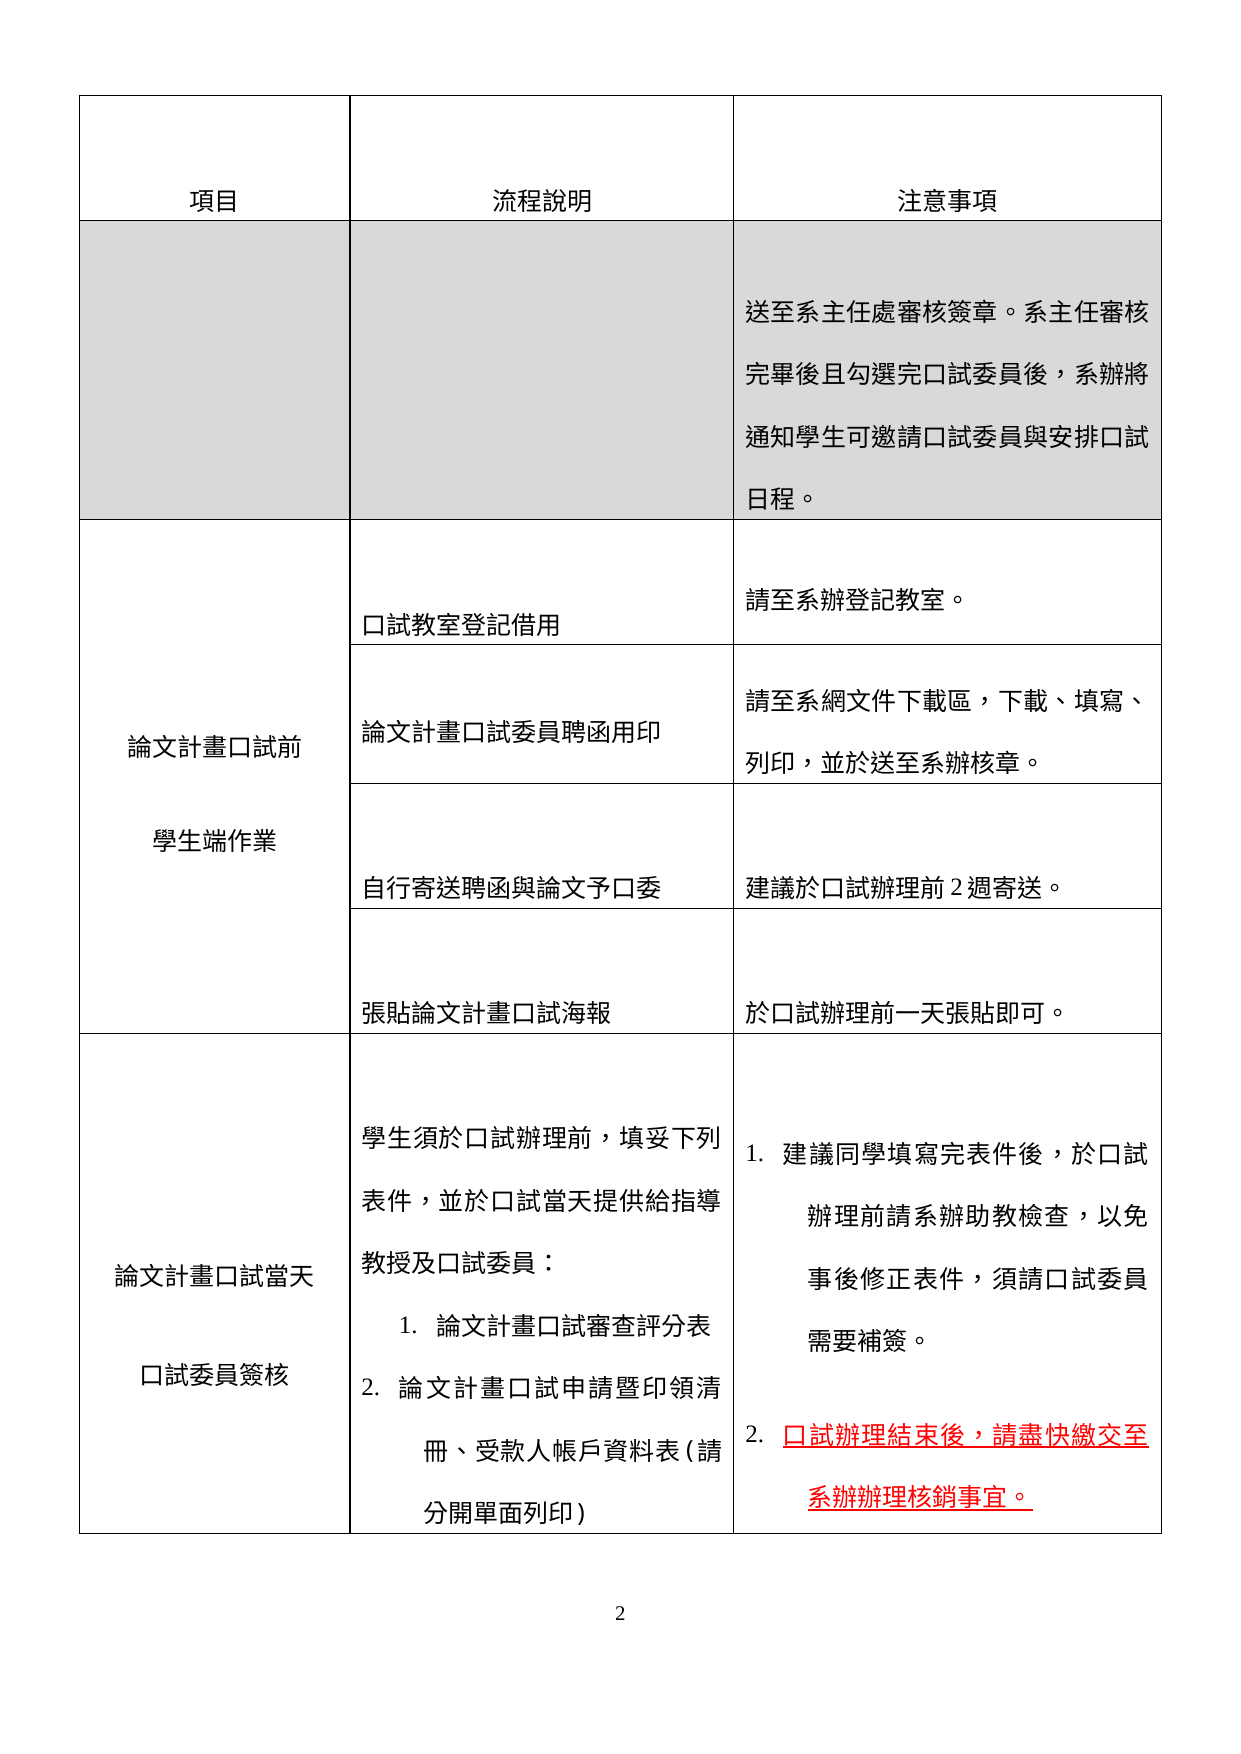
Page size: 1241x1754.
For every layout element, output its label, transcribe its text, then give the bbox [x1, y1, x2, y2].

table_cell 論文計畫口試前 學生端作業 [80, 520, 349, 1032]
table_cell 論文計畫口試委員聘函用印 [351, 645, 733, 782]
table_header 流程說明 [351, 96, 733, 220]
table_header 項目 [80, 96, 349, 220]
table_cell 請至系辦登記教室。 [734, 520, 1161, 644]
table_cell 於口試辦理前一天張貼即可。 [734, 909, 1161, 1032]
table_cell 論文計畫口試當天 口試委員簽核 [80, 1034, 349, 1532]
table_cell [351, 221, 733, 519]
table_cell 請至系網文件下載區，下載、填寫、列印，並於送至系辦核章。 [734, 645, 1161, 782]
table_cell 張貼論文計畫口試海報 [351, 909, 733, 1032]
table_cell 建議於口試辦理前2週寄送。 [734, 784, 1161, 908]
table_cell [80, 221, 349, 519]
table_cell 送至系主任處審核簽章。系主任審核完畢後且勾選完口試委員後，系辦將通知學生可邀請口試委員與安排口試日程。 [734, 221, 1161, 519]
table_header 注意事項 [734, 96, 1161, 220]
table_cell 建議同學填寫完表件後，於口試辦理前請系辦助教檢查，以免事後修正表件，須請口試委員需要補簽。 口試辦理結束後，請盡快繳交至系辦辦理核銷事宜。 [734, 1034, 1161, 1532]
table_cell 口試教室登記借用 [351, 520, 733, 644]
table_cell 學生須於口試辦理前，填妥下列表件，並於口試當天提供給指導教授及口試委員： 論文計畫口試審查評分表 論文計畫口試申請暨印領清冊、受款人帳戶資料表(請分開單面列印) [351, 1034, 733, 1532]
table_cell 自行寄送聘函與論文予口委 [351, 784, 733, 908]
